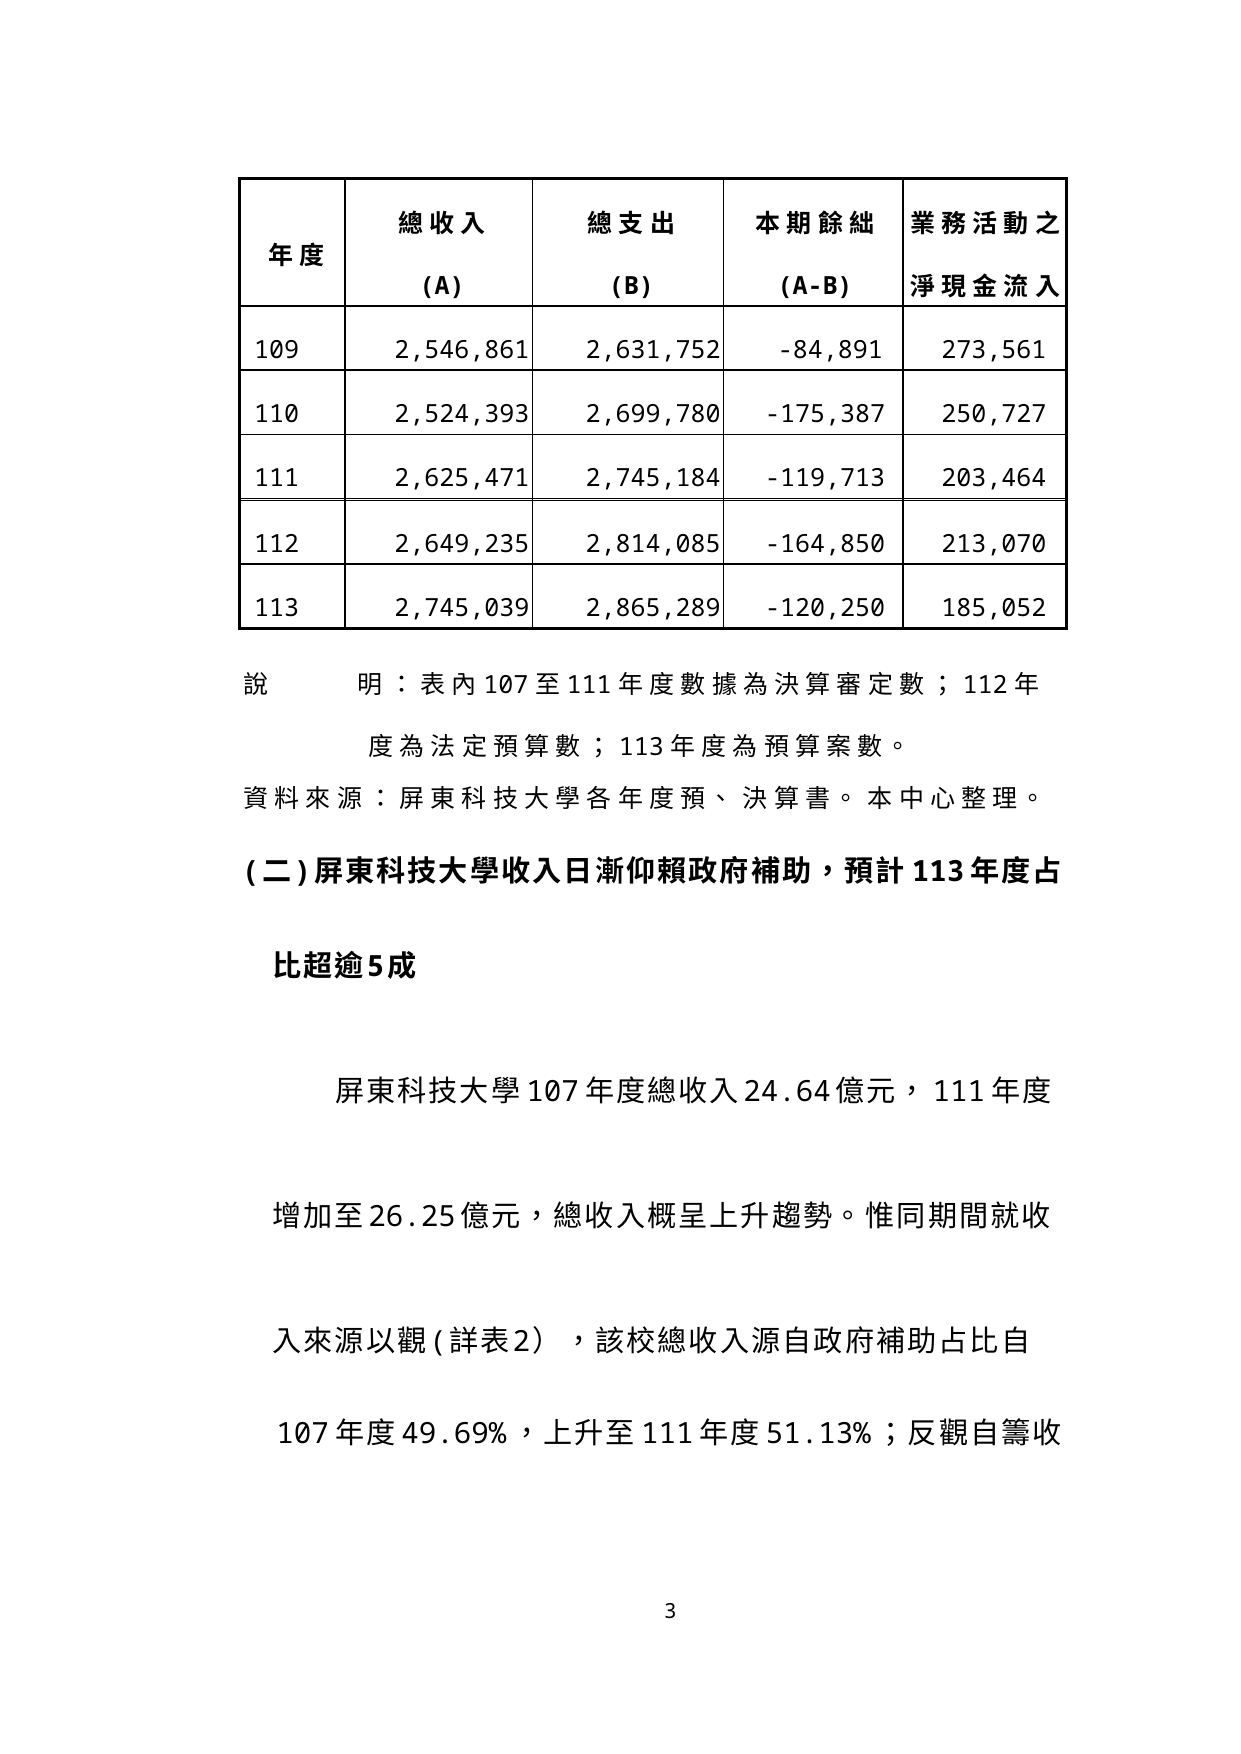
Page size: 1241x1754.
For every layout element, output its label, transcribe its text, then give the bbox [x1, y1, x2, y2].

table_cell 273,561 [904, 307, 1065, 369]
table_header 業務活動之淨現金流入 [904, 180, 1065, 305]
table_cell -120,250 [724, 565, 902, 627]
text 說 明：表內107至111年度數據為決算審定數；112年度為法定預算數；113年度為預算案數。 [231, 630, 1066, 755]
table_cell 112 [241, 501, 344, 563]
text 屏東科技大學107年度總收入24.64億元，111年度增加至26.25億元，總收入概呈上升趨勢。惟同期間就收入來源以觀(詳表2），該校總收入源自政府補助占比自107年度49.69%，上升至111年度51.13%；反觀自籌收 [266, 1005, 1063, 1443]
table_cell 2,865,289 [533, 565, 723, 627]
table_cell 213,070 [904, 501, 1065, 563]
table_cell -119,713 [724, 435, 902, 497]
table_cell 2,524,393 [346, 371, 532, 433]
table_header 總支出 (B) [533, 180, 723, 305]
table_cell 2,649,235 [346, 501, 532, 563]
table_cell 250,727 [904, 371, 1065, 433]
table_cell 203,464 [904, 435, 1065, 497]
text (二)屏東科技大學收入日漸仰賴政府補助，預計113年度占比超逾5成 [236, 818, 1063, 1005]
table_cell 2,745,039 [346, 565, 532, 627]
table_cell 185,052 [904, 565, 1065, 627]
table_header 本期餘絀 (A-B) [724, 180, 902, 305]
table_cell 2,631,752 [533, 307, 723, 369]
table_cell 2,699,780 [533, 371, 723, 433]
table_header 總收入 (A) [346, 180, 532, 305]
table_cell 113 [241, 565, 344, 627]
table_cell -84,891 [724, 307, 902, 369]
table_cell 109 [241, 307, 344, 369]
table_cell 2,625,471 [346, 435, 532, 497]
table_cell -164,850 [724, 501, 902, 563]
table_cell -175,387 [724, 371, 902, 433]
table_cell 110 [241, 371, 344, 433]
table_cell 2,814,085 [533, 501, 723, 563]
table_header 年度 [241, 180, 344, 305]
table_cell 2,546,861 [346, 307, 532, 369]
table_cell 111 [241, 435, 344, 497]
table_cell 2,745,184 [533, 435, 723, 497]
text 資料來源：屏東科技大學各年度預、決算書。本中心整理。 [231, 755, 1066, 818]
